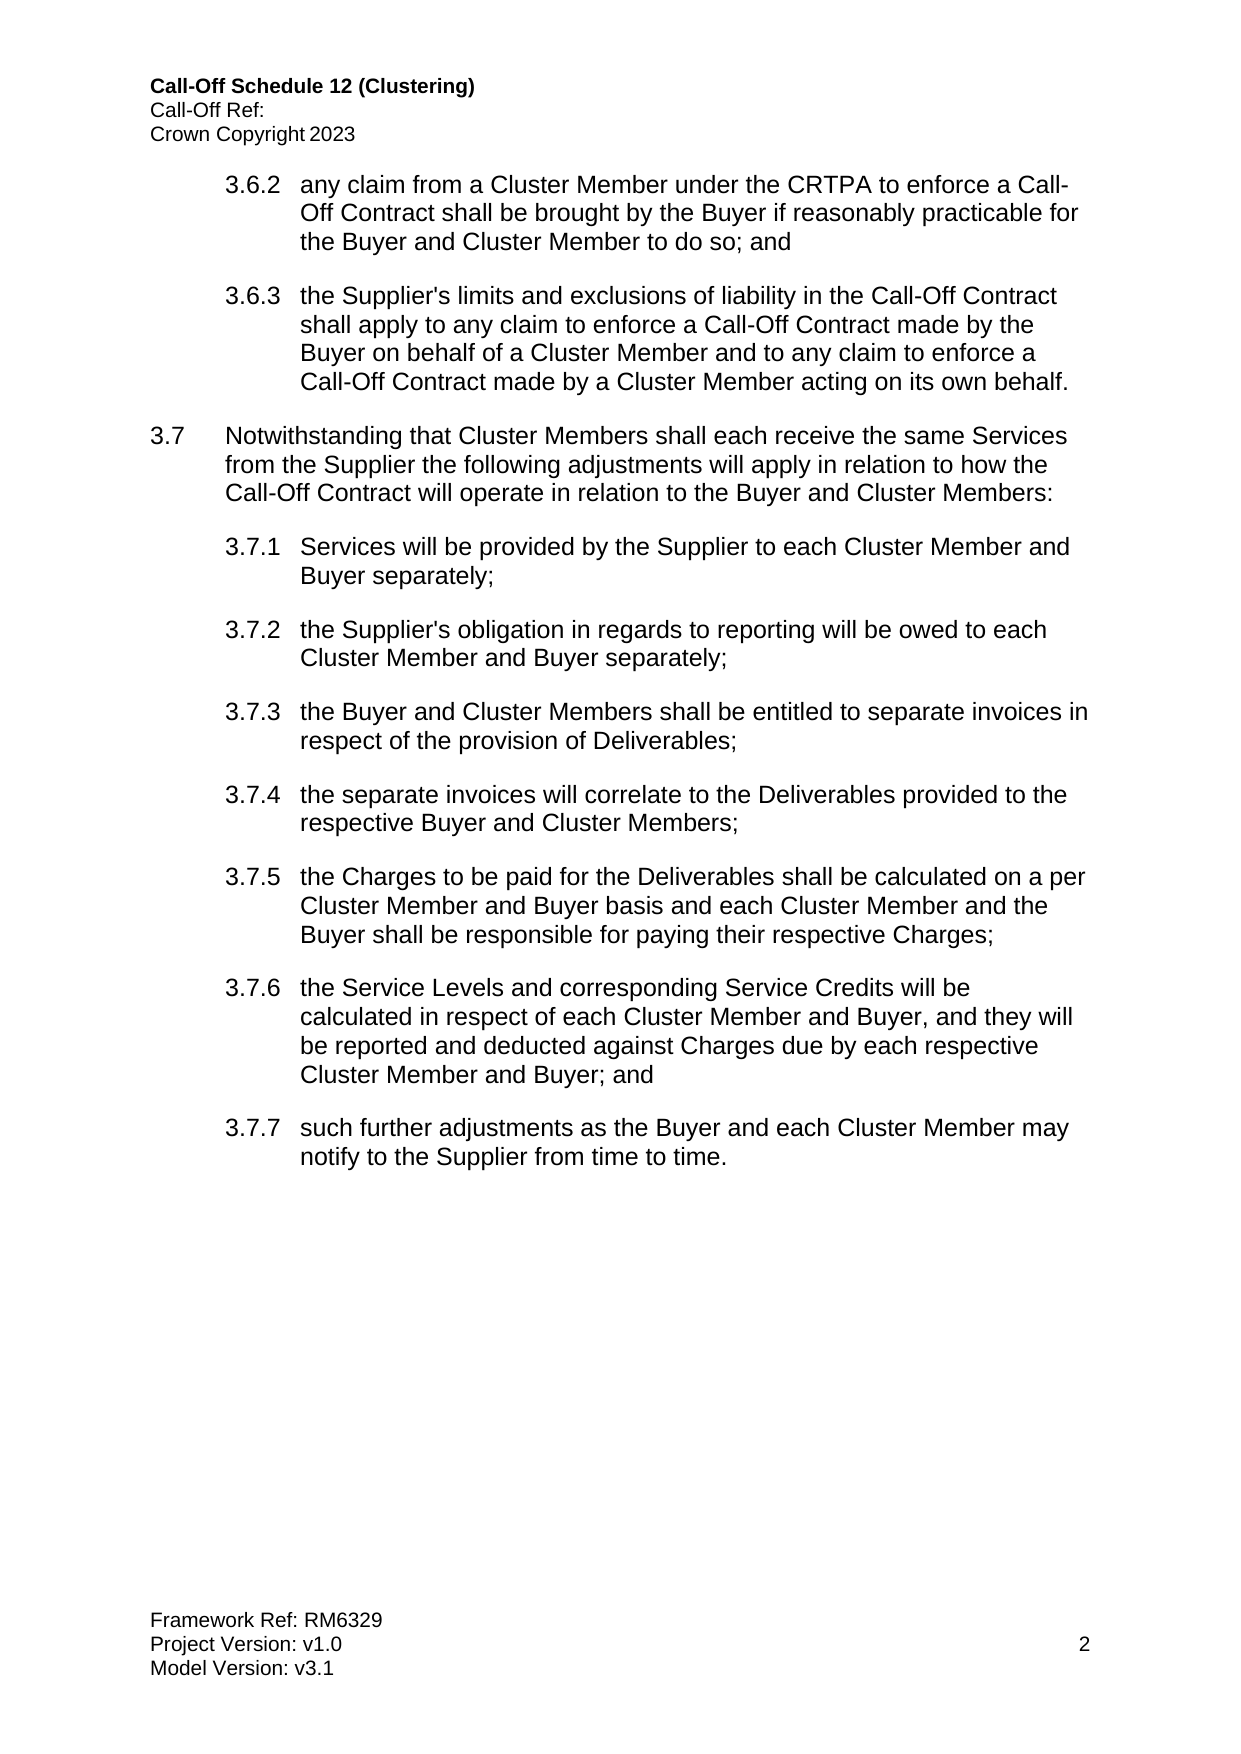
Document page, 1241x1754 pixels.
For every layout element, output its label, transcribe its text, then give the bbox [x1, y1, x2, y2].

list Notwithstanding that Cluster Members shall each receive the same Services from the Supplier the following adjustments will apply in relation to how the Call-Off Contract will operate in relation to the Buyer and Cluster Members: [150, 421, 1090, 507]
list the separate invoices will correlate to the Deliverables provided to the respective Buyer and Cluster Members; [225, 780, 1090, 837]
list any claim from a Cluster Member under the CRTPA to enforce a Call-Off Contract shall be brought by the Buyer if reasonably practicable for the Buyer and Cluster Member to do so; and [225, 170, 1090, 256]
list such further adjustments as the Buyer and each Cluster Member may notify to the Supplier from time to time. [225, 1113, 1090, 1171]
list the Supplier's obligation in regards to reporting will be owed to each Cluster Member and Buyer separately; [225, 615, 1090, 672]
list the Supplier's limits and exclusions of liability in the Call-Off Contract shall apply to any claim to enforce a Call-Off Contract made by the Buyer on behalf of a Cluster Member and to any claim to enforce a Call-Off Contract made by a Cluster Member acting on its own behalf. [225, 281, 1090, 396]
list the Service Levels and corresponding Service Credits will be calculated in respect of each Cluster Member and Buyer, and they will be reported and deducted against Charges due by each respective Cluster Member and Buyer; and [225, 973, 1090, 1088]
list the Charges to be paid for the Deliverables shall be calculated on a per Cluster Member and Buyer basis and each Cluster Member and the Buyer shall be responsible for paying their respective Charges; [225, 862, 1090, 948]
list Services will be provided by the Supplier to each Cluster Member and Buyer separately; [225, 532, 1090, 590]
list the Buyer and Cluster Members shall be entitled to separate invoices in respect of the provision of Deliverables; [225, 697, 1090, 755]
